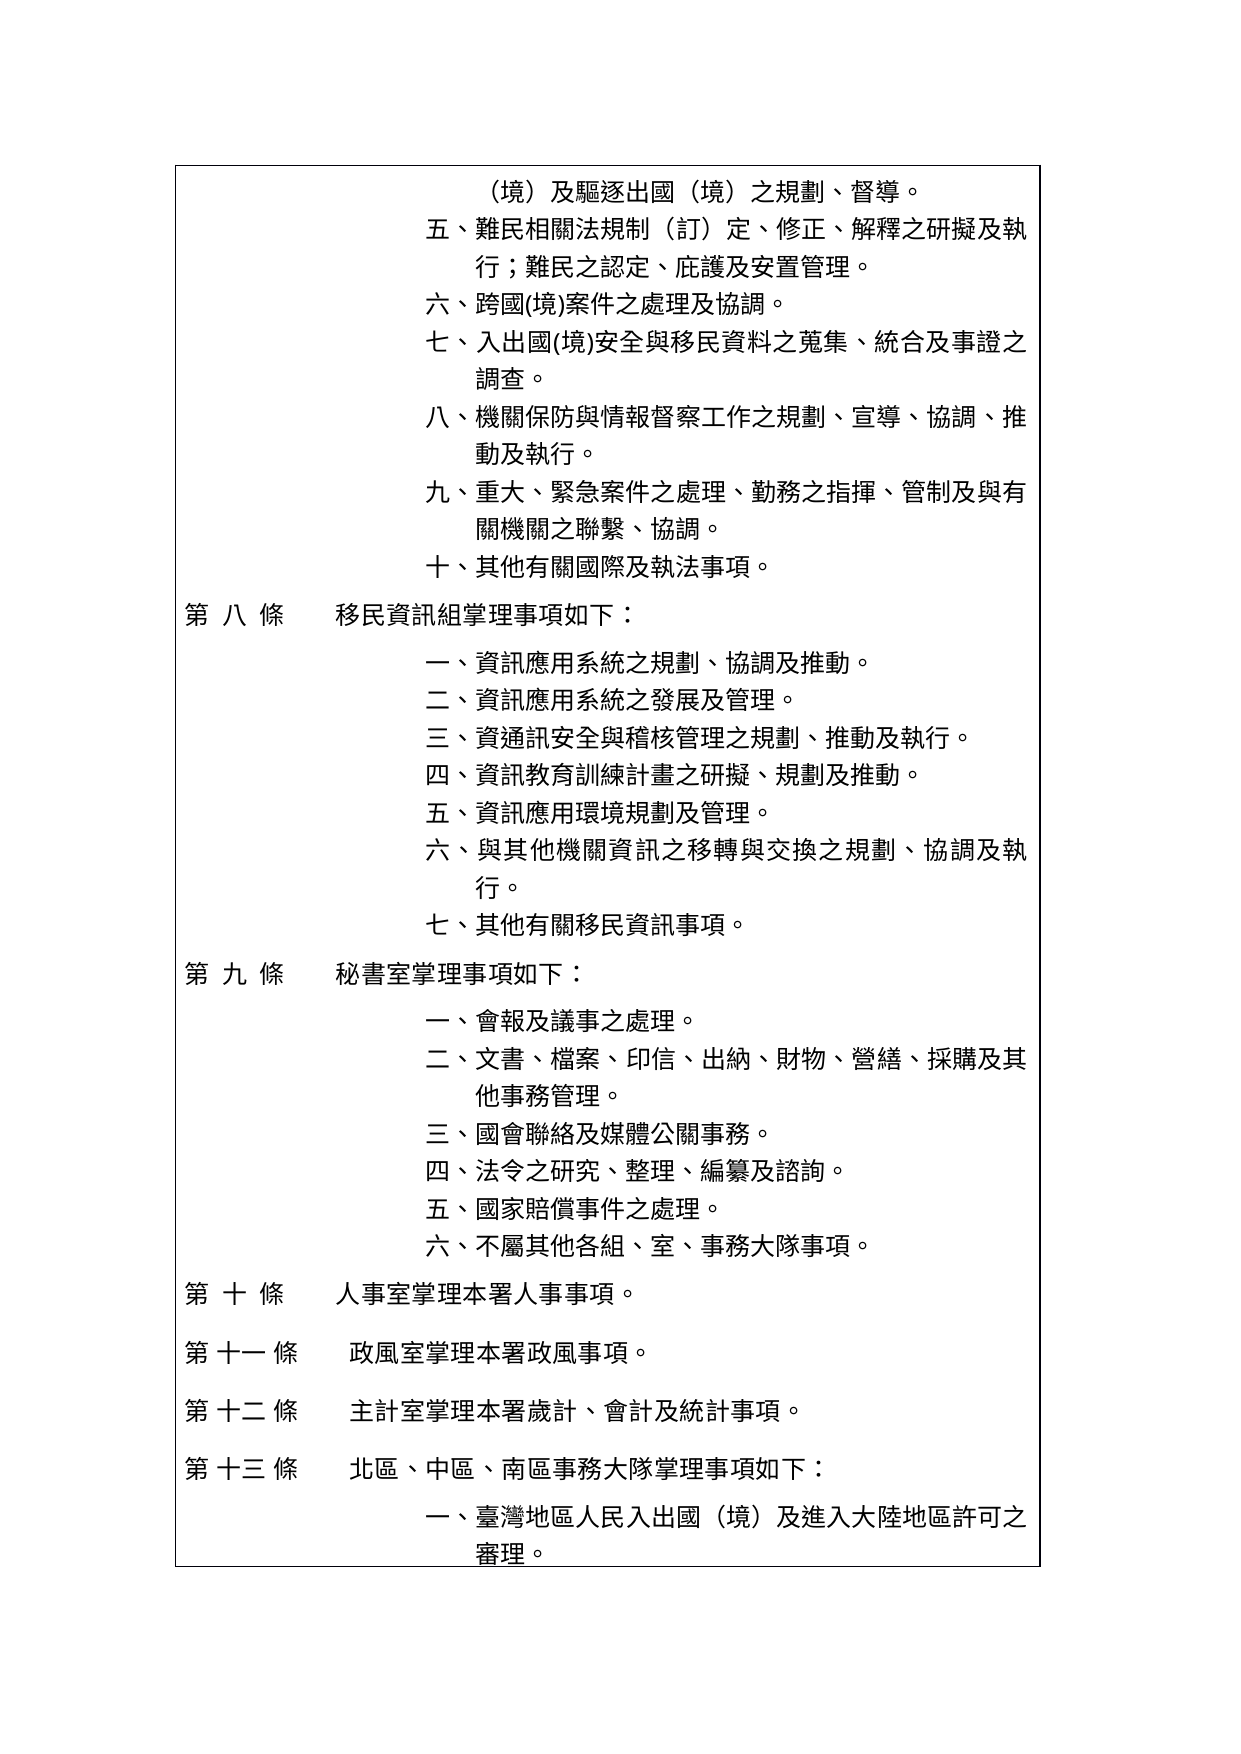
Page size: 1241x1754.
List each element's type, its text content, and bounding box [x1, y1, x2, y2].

table_cell （境）及驅逐出國（境）之規劃、督導。 五、難民相關法規制（訂）定、修正、解釋之研擬及執行；難民之認定、庇護及安置管理。 六、跨國(境)案件之處理及協調。 七、入出國(境)安全與移民資料之蒐集、統合及事證之調查。 八、機關保防與情報督察工作之規劃、宣導、協調、推動及執行。 九、重大、緊急案件之處理、勤務之指揮、管制及與有關機關之聯繫、協調。 十、其他有關國際及執法事項。 第 八 條 移民資訊組掌理事項如下： 一、資訊應用系統之規劃、協調及推動。 二、資訊應用系統之發展及管理。 三、資通訊安全與稽核管理之規劃、推動及執行。 四、資訊教育訓練計畫之研擬、規劃及推動。 五、資訊應用環境規劃及管理。 六、與其他機關資訊之移轉與交換之規劃、協調及執行。 七、其他有關移民資訊事項。 第 九 條 秘書室掌理事項如下： 一、會報及議事之處理。 二、文書、檔案、印信、出納、財物、營繕、採購及其他事務管理。 三、國會聯絡及媒體公關事務。 四、法令之研究、整理、編纂及諮詢。 五、國家賠償事件之處理。 六、不屬其他各組、室、事務大隊事項。 第 十 條 人事室掌理本署人事事項。 第 十一 條 政風室掌理本署政風事項。 第 十二 條 主計室掌理本署歲計、會計及統計事項。 第 十三 條 北區、中區、南區事務大隊掌理事項如下： 一、臺灣地區人民入出國（境）及進入大陸地區許可之審理。 [176, 166, 1039, 1566]
